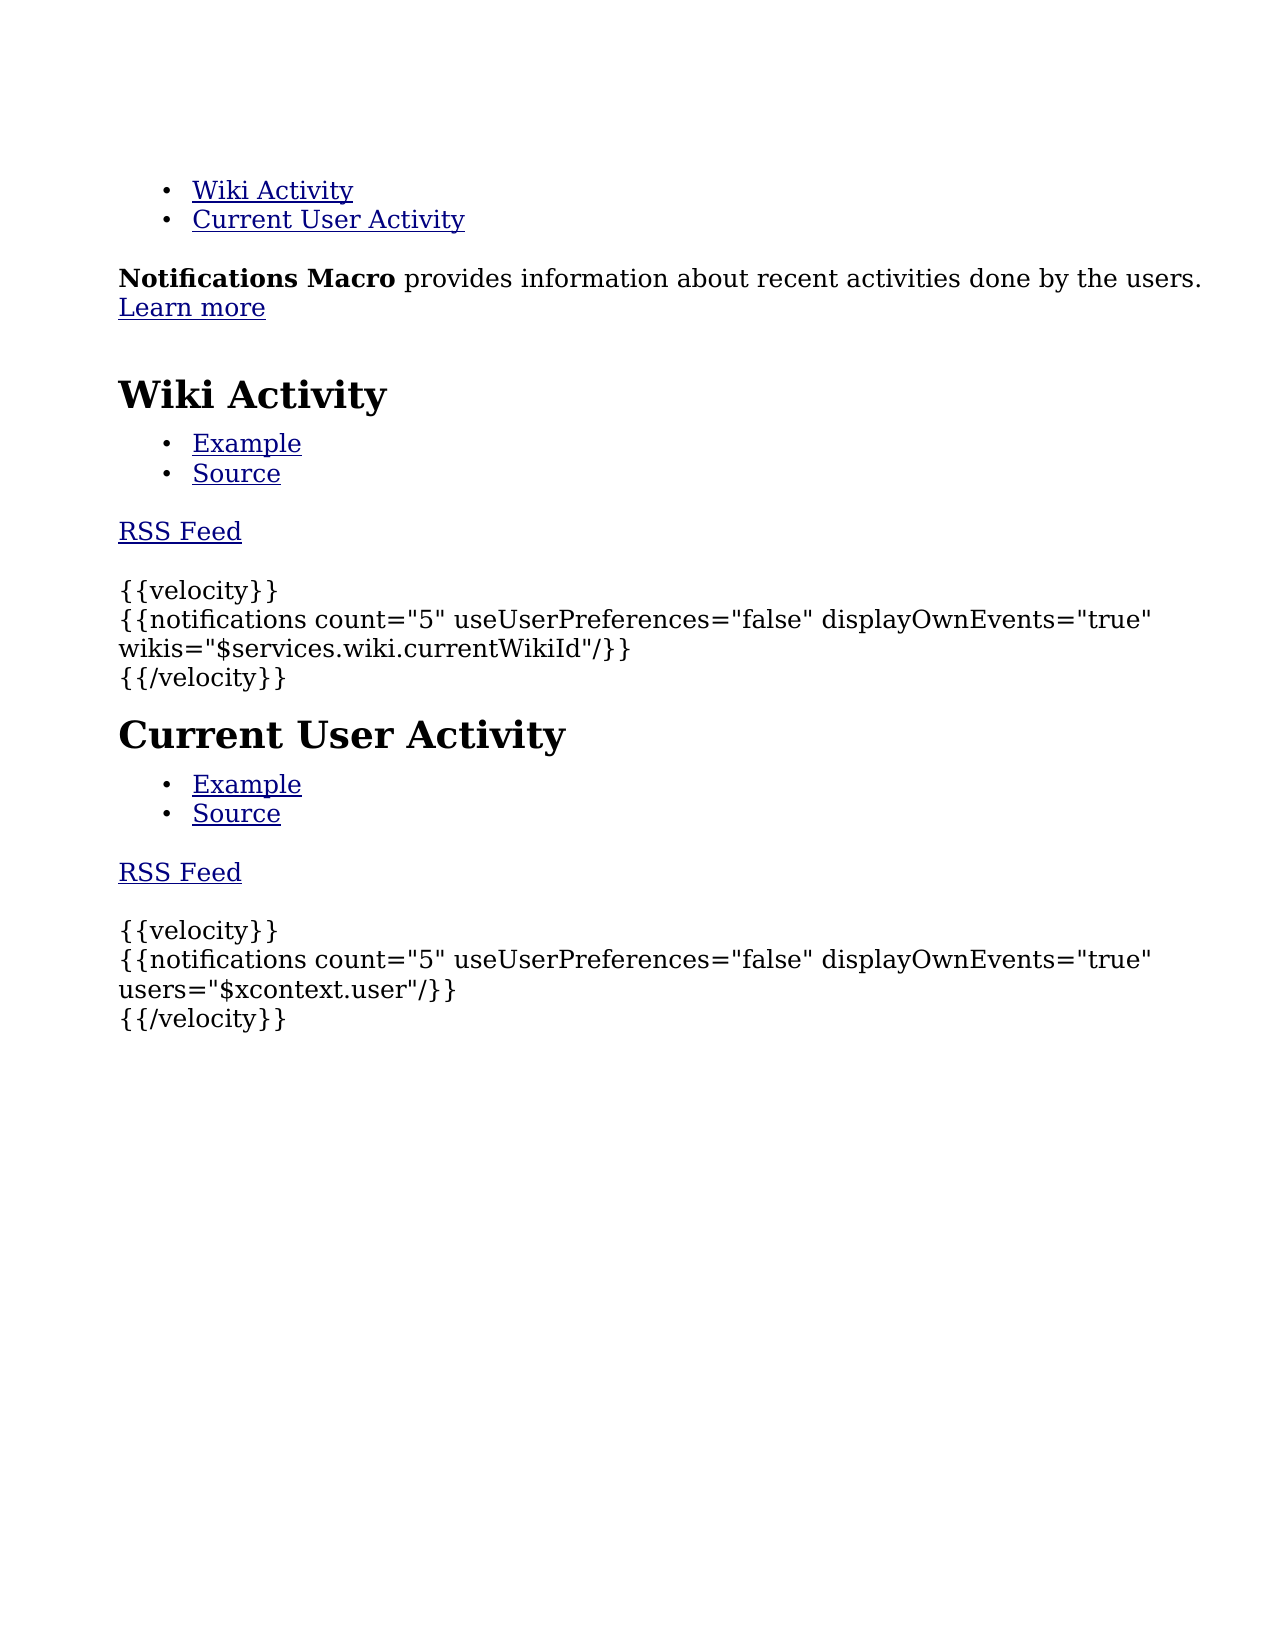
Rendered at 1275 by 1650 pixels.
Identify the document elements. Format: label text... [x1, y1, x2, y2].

list Wiki Activity [162, 176, 1216, 206]
list Example [162, 770, 1216, 799]
text {{velocity}} {{notifications count="5" useUserPreferences="false" displayOwnEvents="true" wikis="$services.wiki.currentWikiId"/}} {{/velocity}} [118, 576, 1216, 693]
text RSS Feed [118, 517, 1216, 547]
subtitle Current User Activity [118, 713, 1216, 758]
subtitle Wiki Activity [118, 373, 1216, 417]
text Notifications Macro provides information about recent activities done by the users. Learn more [118, 264, 1216, 323]
list Example [162, 429, 1216, 459]
list Source [162, 799, 1216, 828]
list Current User Activity [162, 206, 1216, 235]
text {{velocity}} {{notifications count="5" useUserPreferences="false" displayOwnEvents="true" users="$xcontext.user"/}} {{/velocity}} [118, 917, 1216, 1033]
text RSS Feed [118, 858, 1216, 887]
list Source [162, 459, 1216, 488]
